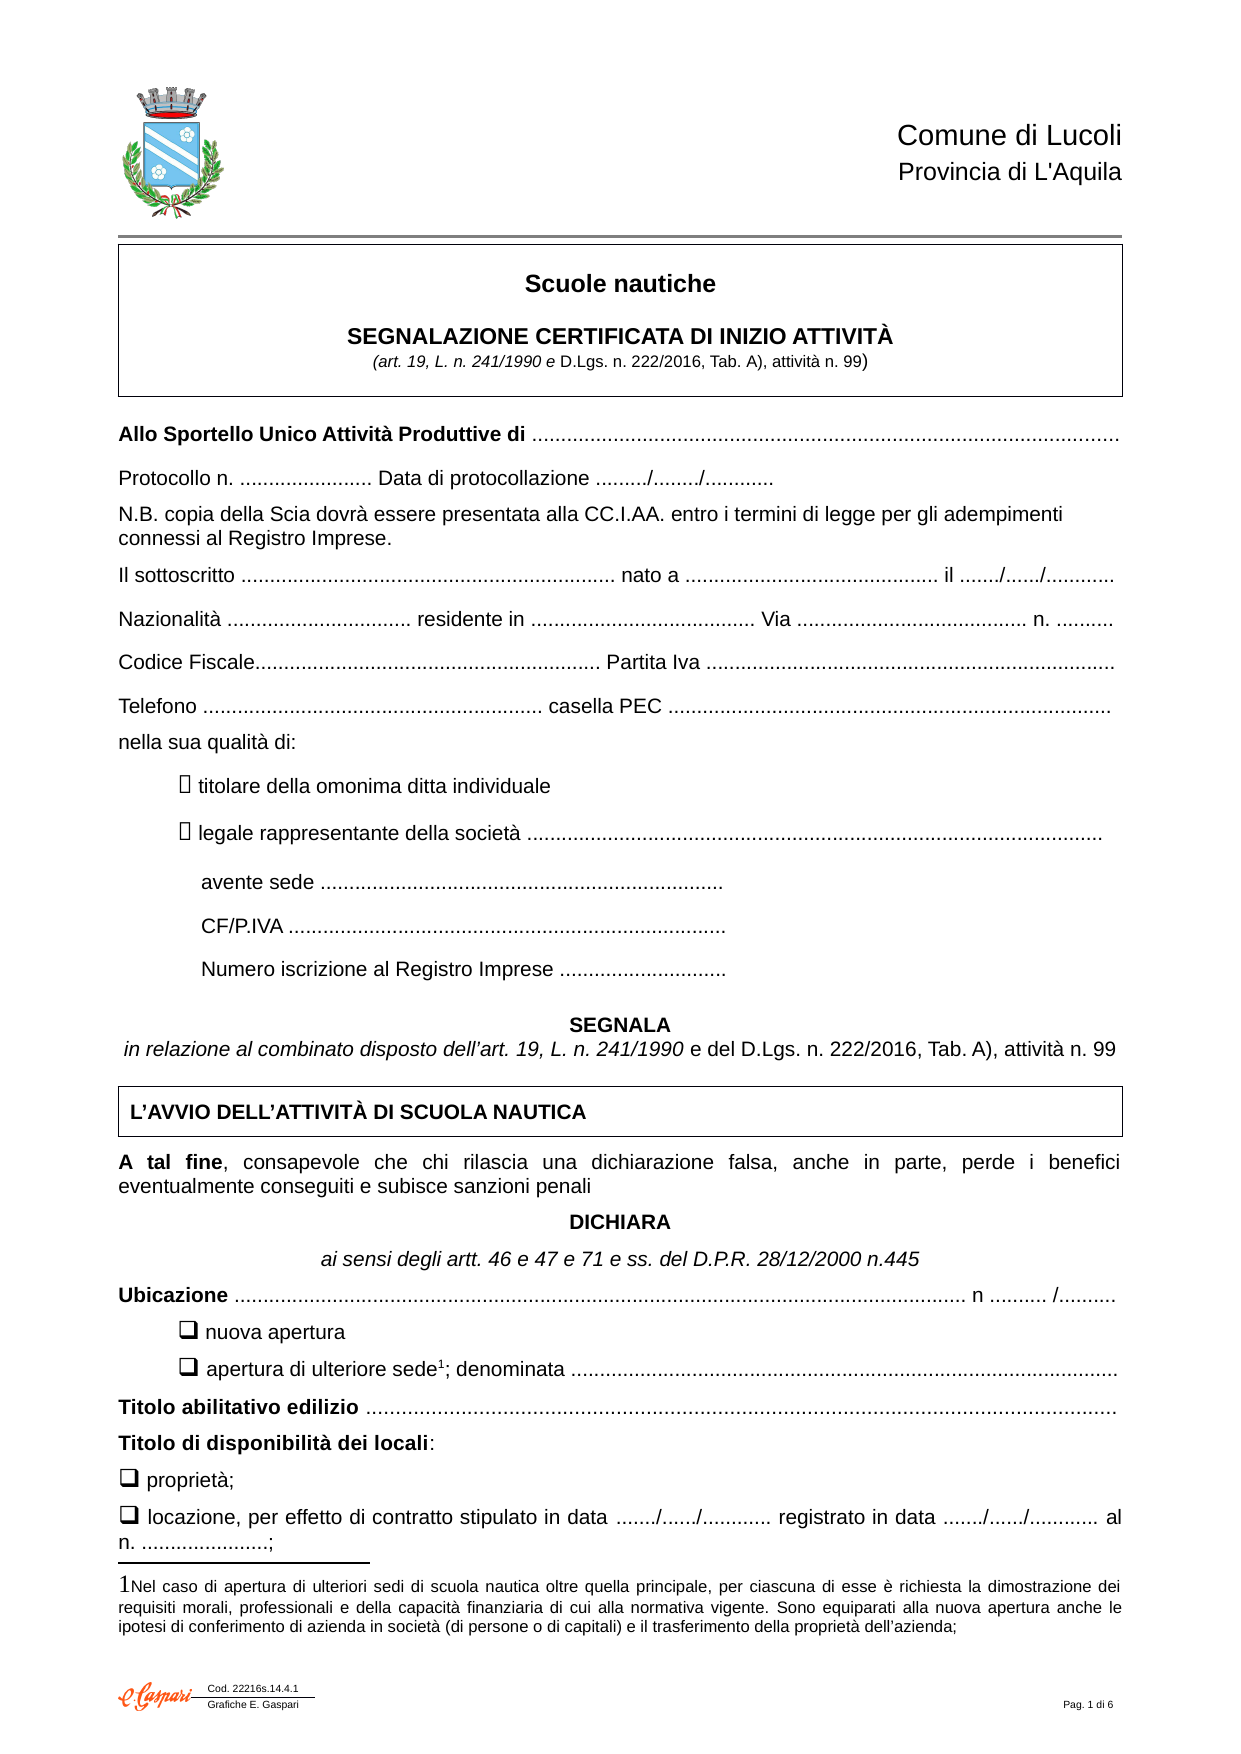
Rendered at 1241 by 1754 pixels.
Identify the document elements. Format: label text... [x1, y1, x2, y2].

text Nel caso di apertura di ulteriori sedi di scuola nautica oltre quella principale, per ciascuna di esse è richiesta la dimostrazione dei requisiti morali, professionali e della capacità finanziaria di cui alla normativa vigente. Sono equiparati alla nuova apertura anche le ipotesi di conferimento di azienda in società (di persone o di capitali) e il trasferimento della proprietà dell’azienda; [118, 1569, 1122, 1636]
text Il sottoscritto ................................................................. nato a ............................................ il ......./....../............ [118, 563, 1122, 587]
text Codice Fiscale............................................................ Partita Iva ....................................................................... [118, 650, 1122, 674]
text  nuova apertura [177, 1319, 1122, 1344]
text Numero iscrizione al Registro Imprese ............................. [201, 957, 1122, 981]
text in relazione al combinato disposto dell’art. 19, L. n. 241/1990 e del D.Lgs. n. 222/2016, Tab. A), attività n. 99 [118, 1037, 1122, 1061]
text Comune di Lucoli [118, 118, 1122, 152]
text Protocollo n. ....................... Data di protocollazione ........./......../............ [118, 466, 1122, 490]
table_header Scuole nautiche SEGNALAZIONE CERTIFICATA DI INIZIO ATTIVITÀ (art. 19, L. n. 241/1990 e D.Lgs. n. 222/2016, Tab. A), attività n. 99) [119, 245, 1122, 396]
text Provincia di L'Aquila [118, 157, 1122, 185]
table_header L’AVVIO DELL’ATTIVITÀ DI SCUOLA NAUTICA [119, 1087, 1122, 1136]
picture [122, 185, 224, 219]
text DICHIARA [118, 1210, 1122, 1234]
text Allo Sportello Unico Attività Produttive di [118, 422, 1122, 446]
text Titolo di disponibilità dei locali: [118, 1431, 1122, 1455]
text Telefono ........................................................... casella PEC ............................................................................. [118, 694, 1122, 718]
text  locazione, per effetto di contratto stipulato in data ......./....../............ registrato in data ......./....../............ al n. ......................; [118, 1505, 1122, 1554]
picture [122, 152, 224, 157]
text ai sensi degli artt. 46 e 47 e 71 e ss. del D.P.R. 28/12/2000 n.445 [118, 1247, 1122, 1271]
text  legale rappresentante della società .................................................................................................... [177, 813, 1122, 847]
text CF/P.IVA ............................................................................ [201, 913, 1122, 937]
text  apertura di ulteriore sede; denominata ............................................................................................... [177, 1357, 1122, 1382]
text nella sua qualità di: [118, 730, 1122, 754]
text Ubicazione ............................................................................................................................... n .......... /.......... [118, 1283, 1122, 1307]
text N.B. copia della Scia dovrà essere presentata alla CC.I.AA. entro i termini di legge per gli adempimenti connessi al Registro Imprese. [118, 502, 1122, 550]
text Nazionalità ................................ residente in ....................................... Via ........................................ n. .......... [118, 606, 1122, 630]
text  proprietà; [118, 1467, 1122, 1492]
text avente sede ...................................................................... [201, 870, 1122, 894]
text SEGNALA [118, 1013, 1122, 1037]
picture [118, 1682, 192, 1711]
picture [122, 87, 224, 118]
text A tal fine, consapevole che chi rilascia una dichiarazione falsa, anche in parte, perde i benefici eventualmente conseguiti e subisce sanzioni penali [118, 1150, 1122, 1198]
text  titolare della omonima ditta individuale [177, 767, 1122, 801]
text Titolo abilitativo edilizio .............................................................................................................................. [118, 1394, 1122, 1418]
